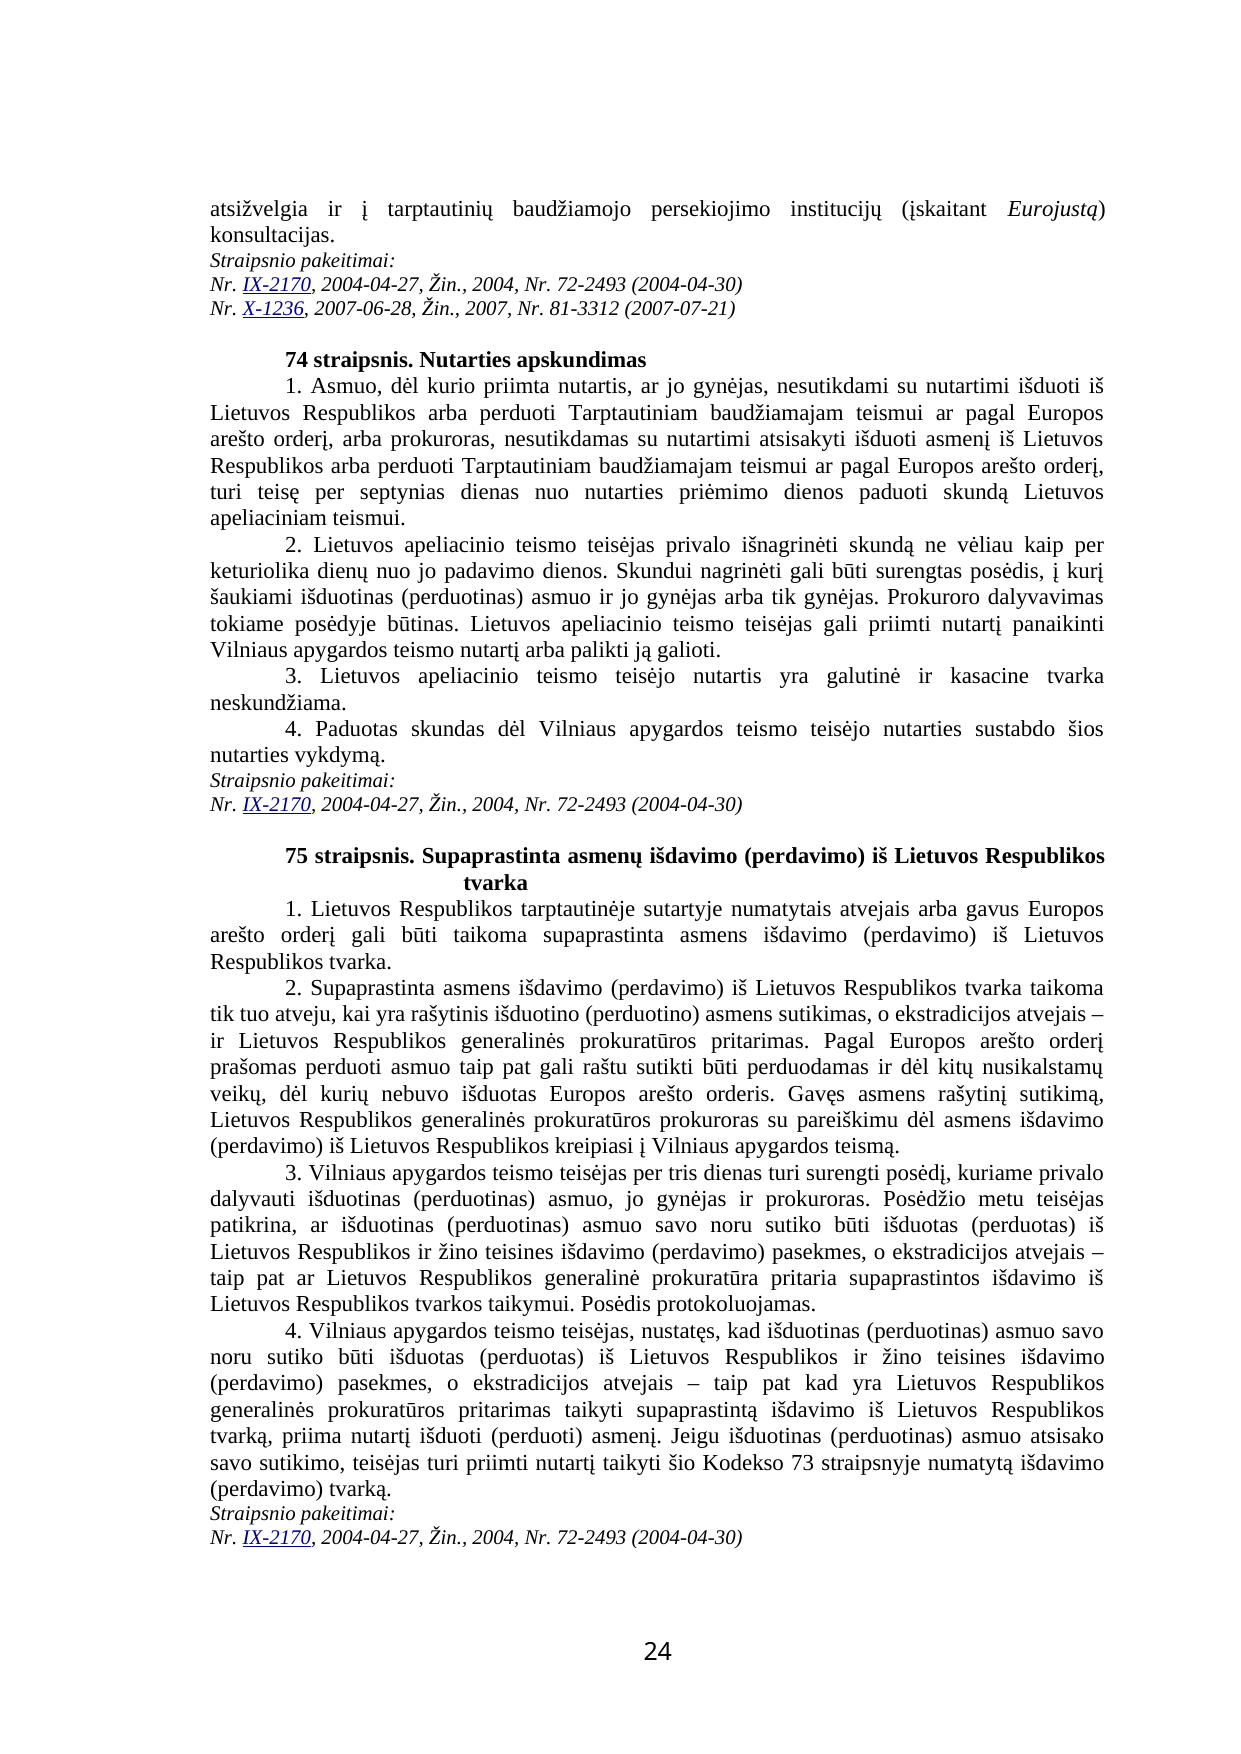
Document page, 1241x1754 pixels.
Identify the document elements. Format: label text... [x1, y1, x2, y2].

text 1. Lietuvos Respublikos tarptautinėje sutartyje numatytais atvejais arba gavus Europos arešto orderį gali būti taikoma supaprastinta asmens išdavimo (perdavimo) iš Lietuvos Respublikos tvarka. [210, 895, 1106, 974]
text Nr. IX-2170, 2004-04-27, Žin., 2004, Nr. 72-2493 (2004-04-30) [210, 792, 1106, 816]
text 3. Vilniaus apygardos teismo teisėjas per tris dienas turi surengti posėdį, kuriame privalo dalyvauti išduotinas (perduotinas) asmuo, jo gynėjas ir prokuroras. Posėdžio metu teisėjas patikrina, ar išduotinas (perduotinas) asmuo savo noru sutiko būti išduotas (perduotas) iš Lietuvos Respublikos ir žino teisines išdavimo (perdavimo) pasekmes, o ekstradicijos atvejais – taip pat ar Lietuvos Respublikos generalinė prokuratūra pritaria supaprastintos išdavimo iš Lietuvos Respublikos tvarkos taikymui. Posėdis protokoluojamas. [210, 1159, 1106, 1317]
text 75 straipsnis. Supaprastinta asmenų išdavimo (perdavimo) iš Lietuvos Respublikos tvarka [285, 842, 1106, 895]
text 3. Lietuvos apeliacinio teismo teisėjo nutartis yra galutinė ir kasacine tvarka neskundžiama. [210, 662, 1106, 715]
text 2. Supaprastinta asmens išdavimo (perdavimo) iš Lietuvos Respublikos tvarka taikoma tik tuo atveju, kai yra rašytinis išduotino (perduotino) asmens sutikimas, o ekstradicijos atvejais – ir Lietuvos Respublikos generalinės prokuratūros pritarimas. Pagal Europos arešto orderį prašomas perduoti asmuo taip pat gali raštu sutikti būti perduodamas ir dėl kitų nusikalstamų veikų, dėl kurių nebuvo išduotas Europos arešto orderis. Gavęs asmens rašytinį sutikimą, Lietuvos Respublikos generalinės prokuratūros prokuroras su pareiškimu dėl asmens išdavimo (perdavimo) iš Lietuvos Respublikos kreipiasi į Vilniaus apygardos teismą. [210, 974, 1106, 1159]
text Straipsnio pakeitimai: [210, 768, 1106, 792]
text Straipsnio pakeitimai: [210, 1501, 1106, 1525]
text Nr. X-1236, 2007-06-28, Žin., 2007, Nr. 81-3312 (2007-07-21) [210, 296, 1106, 320]
text 74 straipsnis. Nutarties apskundimas [210, 346, 1106, 373]
text Nr. IX-2170, 2004-04-27, Žin., 2004, Nr. 72-2493 (2004-04-30) [210, 272, 1106, 296]
text Straipsnio pakeitimai: [210, 248, 1106, 272]
text 4. Paduotas skundas dėl Vilniaus apygardos teismo teisėjo nutarties sustabdo šios nutarties vykdymą. [210, 715, 1106, 768]
text 2. Lietuvos apeliacinio teismo teisėjas privalo išnagrinėti skundą ne vėliau kaip per keturiolika dienų nuo jo padavimo dienos. Skundui nagrinėti gali būti surengtas posėdis, į kurį šaukiami išduotinas (perduotinas) asmuo ir jo gynėjas arba tik gynėjas. Prokuroro dalyvavimas tokiame posėdyje būtinas. Lietuvos apeliacinio teismo teisėjas gali priimti nutartį panaikinti Vilniaus apygardos teismo nutartį arba palikti ją galioti. [210, 531, 1106, 662]
text Nr. IX-2170, 2004-04-27, Žin., 2004, Nr. 72-2493 (2004-04-30) [210, 1525, 1106, 1549]
text 1. Asmuo, dėl kurio priimta nutartis, ar jo gynėjas, nesutikdami su nutartimi išduoti iš Lietuvos Respublikos arba perduoti Tarptautiniam baudžiamajam teismui ar pagal Europos arešto orderį, arba prokuroras, nesutikdamas su nutartimi atsisakyti išduoti asmenį iš Lietuvos Respublikos arba perduoti Tarptautiniam baudžiamajam teismui ar pagal Europos arešto orderį, turi teisę per septynias dienas nuo nutarties priėmimo dienos paduoti skundą Lietuvos apeliaciniam teismui. [210, 373, 1106, 531]
text atsižvelgia ir į tarptautinių baudžiamojo persekiojimo institucijų (įskaitant Eurojustą) konsultacijas. [210, 195, 1106, 248]
text 4. Vilniaus apygardos teismo teisėjas, nustatęs, kad išduotinas (perduotinas) asmuo savo noru sutiko būti išduotas (perduotas) iš Lietuvos Respublikos ir žino teisines išdavimo (perdavimo) pasekmes, o ekstradicijos atvejais – taip pat kad yra Lietuvos Respublikos generalinės prokuratūros pritarimas taikyti supaprastintą išdavimo iš Lietuvos Respublikos tvarką, priima nutartį išduoti (perduoti) asmenį. Jeigu išduotinas (perduotinas) asmuo atsisako savo sutikimo, teisėjas turi priimti nutartį taikyti šio Kodekso 73 straipsnyje numatytą išdavimo (perdavimo) tvarką. [210, 1317, 1106, 1501]
